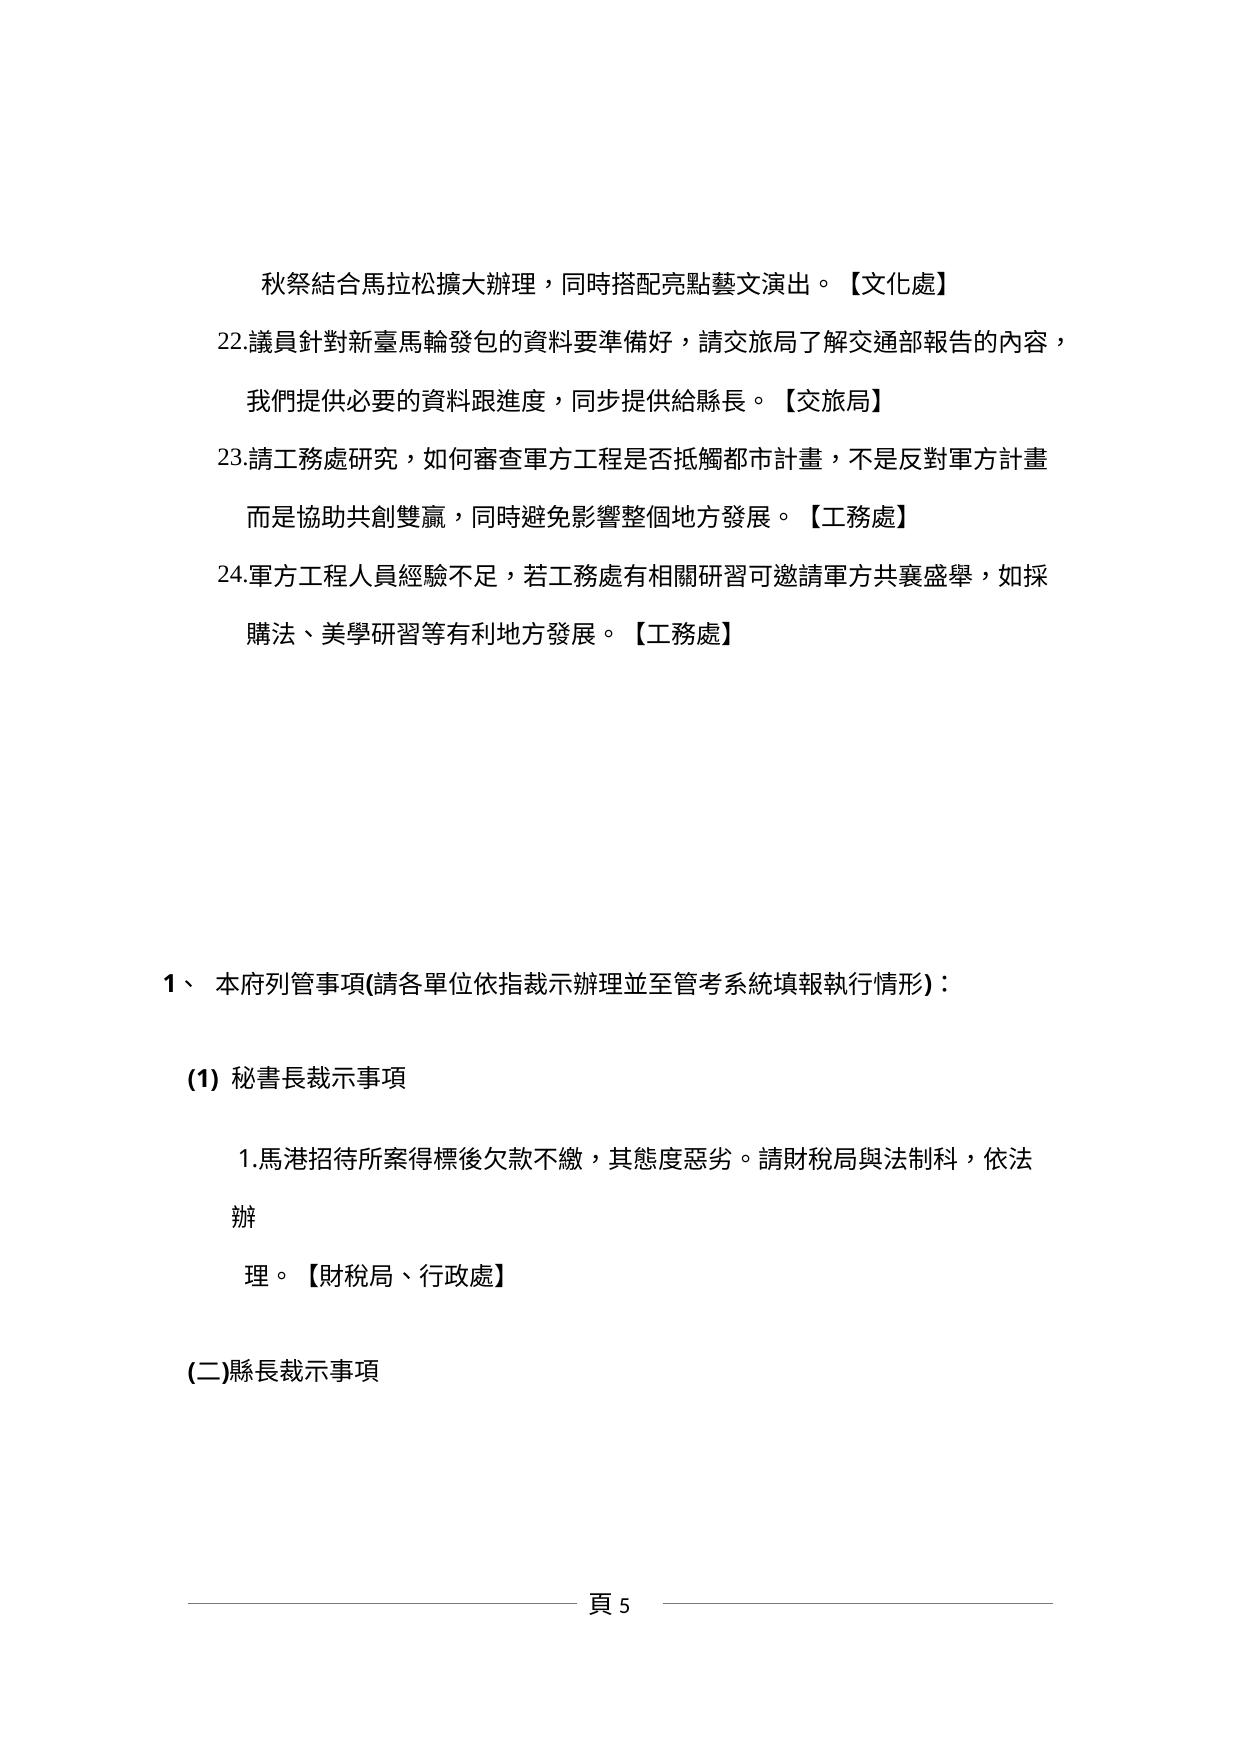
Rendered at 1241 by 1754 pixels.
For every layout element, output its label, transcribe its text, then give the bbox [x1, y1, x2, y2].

text (二)縣長裁示事項 [187, 1351, 1053, 1387]
text 秋祭結合馬拉松擴大辦理，同時搭配亮點藝文演出。【文化處】 [261, 243, 1053, 301]
list 本府列管事項(請各單位依指裁示辦理並至管考系統填報執行情形)： [187, 943, 1053, 1001]
list 請工務處研究，如何審查軍方工程是否抵觸都市計畫，不是反對軍方計畫而是協助共創雙贏，同時避免影響整個地方發展。【工務處】 [217, 418, 1053, 534]
list 軍方工程人員經驗不足，若工務處有相關研習可邀請軍方共襄盛舉，如採購法、美學研習等有利地方發展。【工務處】 [217, 534, 1053, 651]
list 秘書長裁示事項 [187, 1059, 1053, 1095]
text 1.馬港招待所案得標後欠款不繳，其態度惡劣。請財稅局與法制科，依法辦 [231, 1118, 1053, 1234]
text 理。【財稅局、行政處】 [232, 1234, 1053, 1293]
list 議員針對新臺馬輪發包的資料要準備好，請交旅局了解交通部報告的內容，我們提供必要的資料跟進度，同步提供給縣長。【交旅局】 [217, 301, 1053, 418]
